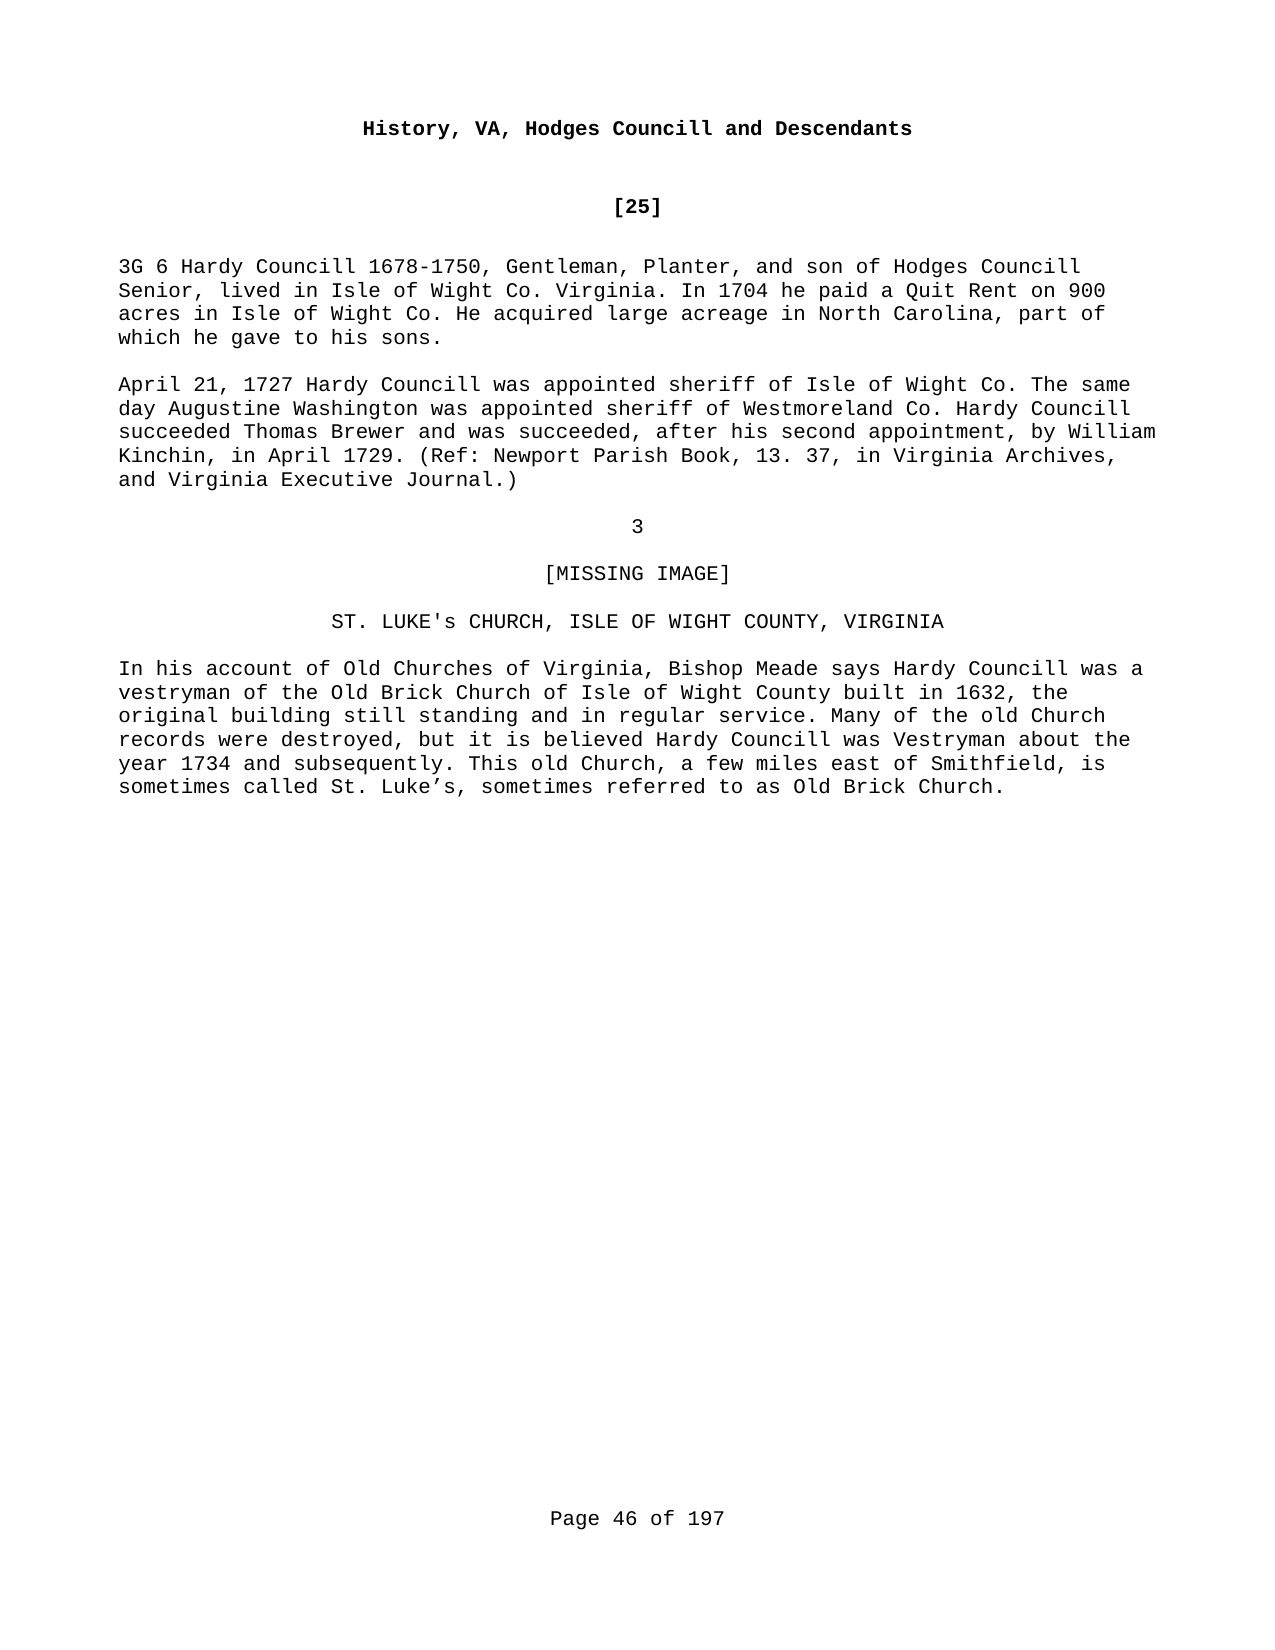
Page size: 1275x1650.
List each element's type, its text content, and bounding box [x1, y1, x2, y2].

text April 21, 1727 Hardy Councill was appointed sheriff of Isle of Wight Co. The same day Augustine Washington was appointed sheriff of Westmoreland Co. Hardy Councill succeeded Thomas Brewer and was succeeded, after his second appointment, by William Kinchin, in April 1729. (Ref: Newport Parish Book, 13. 37, in Virginia Archives, and Virginia Executive Journal.) [118, 374, 1157, 492]
text [MISSING IMAGE] [118, 563, 1157, 587]
text In his account of Old Churches of Virginia, Bishop Meade says Hardy Councill was a vestryman of the Old Brick Church of Isle of Wight County built in 1632, the original building still standing and in regular service. Many of the old Church records were destroyed, but it is believed Hardy Councill was Vestryman about the year 1734 and subsequently. This old Church, a few miles east of Smithfield, is sometimes called St. Luke’s, sometimes referred to as Old Brick Church. [118, 658, 1157, 800]
text 3G 6 Hardy Councill 1678-1750, Gentleman, Planter, and son of Hodges Councill Senior, lived in Isle of Wight Co. Virginia. In 1704 he paid a Quit Rent on 900 acres in Isle of Wight Co. He acquired large acreage in North Carolina, part of which he gave to his sons. [118, 256, 1157, 351]
text ST. LUKE's CHURCH, ISLE OF WIGHT COUNTY, VIRGINIA [118, 611, 1157, 634]
subtitle [25] [118, 196, 1157, 220]
text 3 [118, 516, 1157, 540]
